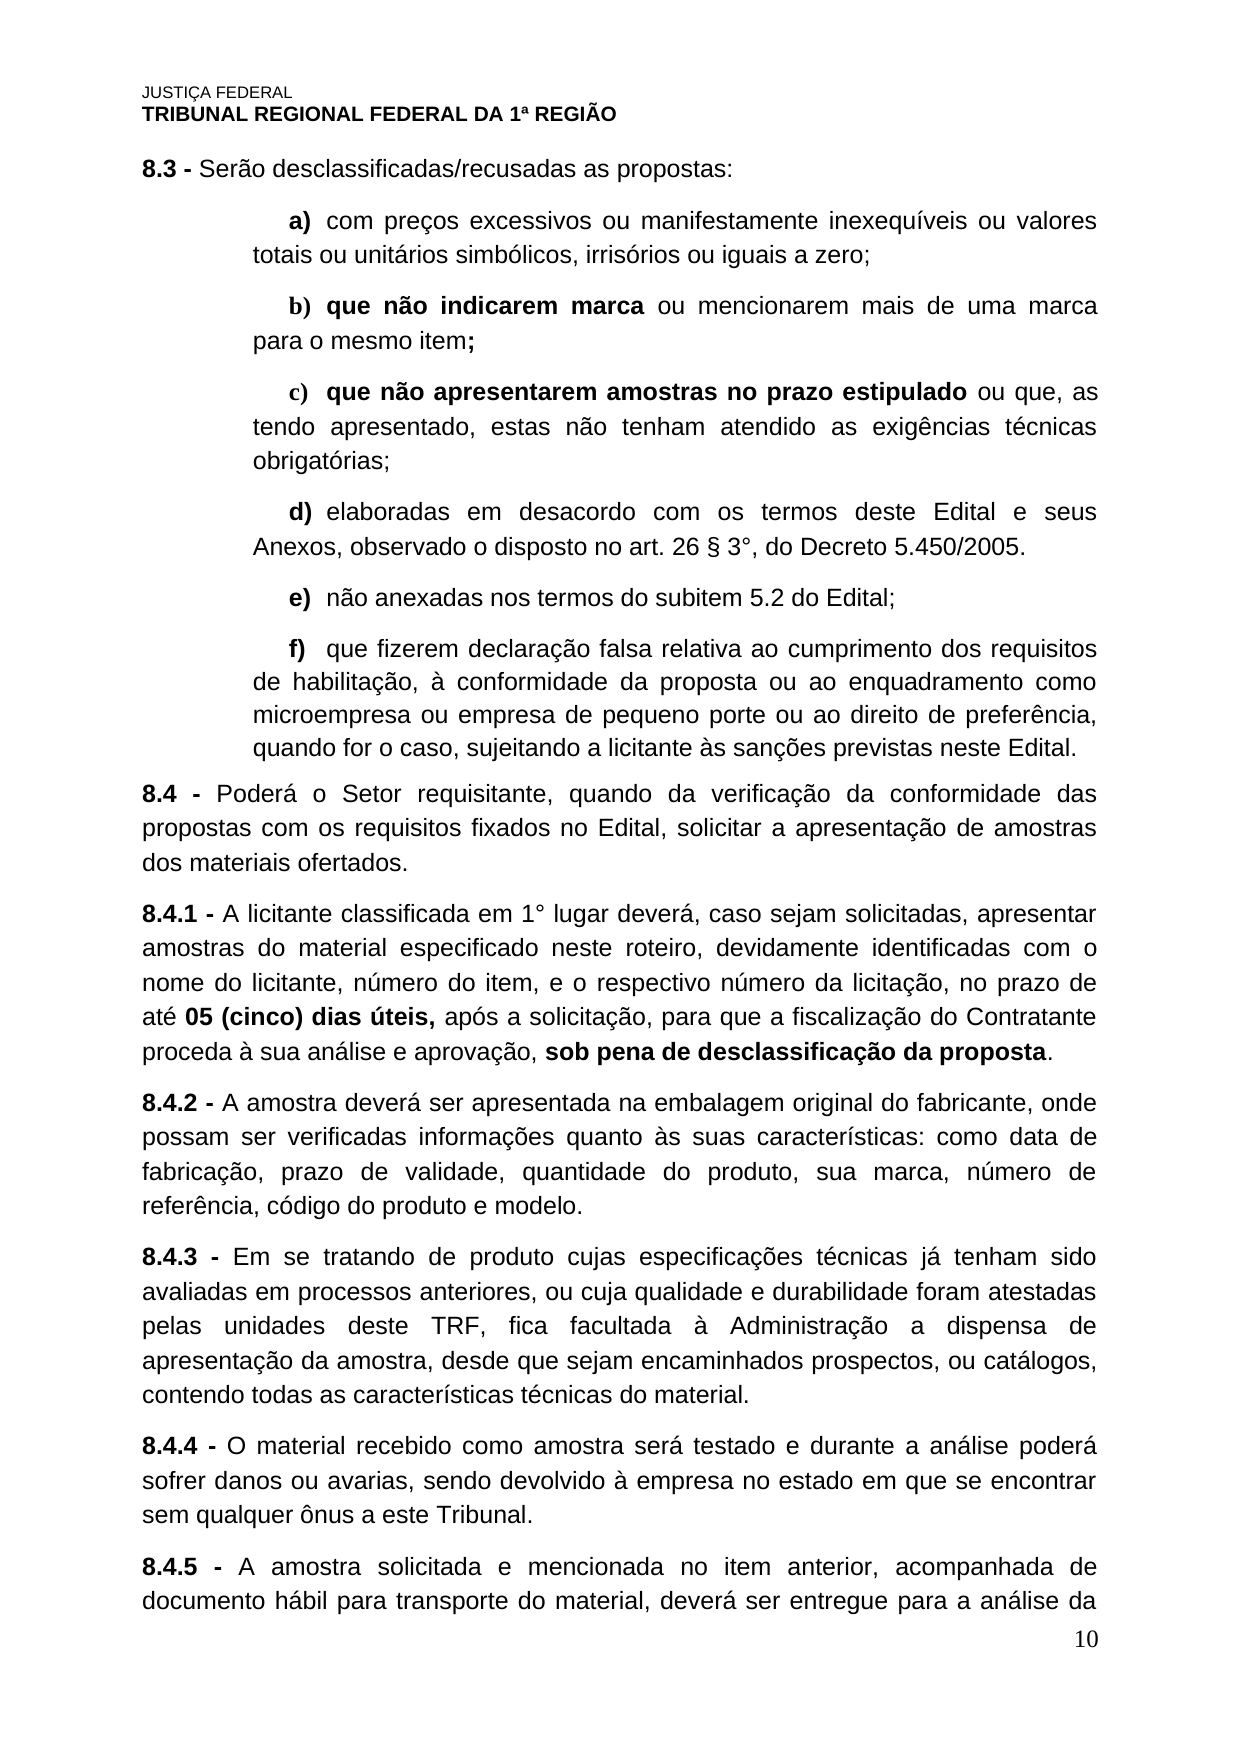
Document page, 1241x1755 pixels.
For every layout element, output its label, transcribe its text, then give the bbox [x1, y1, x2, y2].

list que fizerem declaração falsa relativa ao cumprimento dos requisitos de habilitação, à conformidade da proposta ou ao enquadramento como microempresa ou empresa de pequeno porte ou ao direito de preferência, quando for o caso, sujeitando a licitante às sanções previstas neste Edital. [215, 634, 273, 762]
list que fizerem declaração falsa relativa ao cumprimento dos requisitos de habilitação, à conformidade da proposta ou ao enquadramento como microempresa ou empresa de pequeno porte ou ao direito de preferência, quando for o caso, sujeitando a licitante às sanções previstas neste Edital. [949, 634, 1098, 762]
text 8.4.2 - A amostra deverá ser apresentada na embalagem original do fabricante, onde possam ser verificadas informações quanto às suas características: como data de fabricação, prazo de validade, quantidade do produto, sua marca, número de referência, código do produto e modelo. [949, 1088, 1098, 1220]
list com preços excessivos ou manifestamente inexequíveis ou valores totais ou unitários simbólicos, irrisórios ou iguais a zero; [215, 206, 1098, 269]
text 8.3 - Serão desclassificadas/recusadas as propostas: [142, 154, 1098, 183]
text 8.4.2 - A amostra deverá ser apresentada na embalagem original do fabricante, onde possam ser verificadas informações quanto às suas características: como data de fabricação, prazo de validade, quantidade do produto, sua marca, número de referência, código do produto e modelo. [142, 1088, 273, 1220]
text 8.4 - Poderá o Setor requisitante, quando da verificação da conformidade das propostas com os requisitos fixados no Edital, solicitar a apresentação de amostras dos materiais ofertados. [142, 778, 273, 876]
text 8.4 - Poderá o Setor requisitante, quando da verificação da conformidade das propostas com os requisitos fixados no Edital, solicitar a apresentação de amostras dos materiais ofertados. [949, 778, 1098, 876]
list que não apresentarem amostras no prazo estipulado ou que, as tendo apresentado, estas não tenham atendido as exigências técnicas obrigatórias; [215, 377, 1098, 475]
list não anexadas nos termos do subitem 5.2 do Edital; [949, 583, 1098, 612]
text 8.4.1 - A licitante classificada em 1° lugar deverá, caso sejam solicitadas, apresentar amostras do material especificado neste roteiro, devidamente identificadas com o nome do licitante, número do item, e o respectivo número da licitação, no prazo de até 05 (cinco) dias úteis, após a solicitação, para que a fiscalização do Contratante proceda à sua análise e aprovação, sob pena de desclassificação da proposta. [949, 899, 1098, 1065]
list não anexadas nos termos do subitem 5.2 do Edital; [215, 583, 273, 612]
text 8.4.5 - A amostra solicitada e mencionada no item anterior, acompanhada de documento hábil para transporte do material, deverá ser entregue para a análise da [142, 1551, 1098, 1615]
text 8.4.1 - A licitante classificada em 1° lugar deverá, caso sejam solicitadas, apresentar amostras do material especificado neste roteiro, devidamente identificadas com o nome do licitante, número do item, e o respectivo número da licitação, no prazo de até 05 (cinco) dias úteis, após a solicitação, para que a fiscalização do Contratante proceda à sua análise e aprovação, sob pena de desclassificação da proposta. [142, 899, 273, 1065]
list elaboradas em desacordo com os termos deste Edital e seus Anexos, observado o disposto no art. 26 § 3°, do Decreto 5.450/2005. [215, 497, 1098, 560]
text 8.4.3 - Em se tratando de produto cujas especificações técnicas já tenham sido avaliadas em processos anteriores, ou cuja qualidade e durabilidade foram atestadas pelas unidades deste TRF, fica facultada à Administração a dispensa de apresentação da amostra, desde que sejam encaminhados prospectos, ou catálogos, contendo todas as características técnicas do material. [142, 1242, 1098, 1409]
list que não indicarem marca ou mencionarem mais de uma marca para o mesmo item; [215, 291, 1098, 354]
text 8.4.4 - O material recebido como amostra será testado e durante a análise poderá sofrer danos ou avarias, sendo devolvido à empresa no estado em que se encontrar sem qualquer ônus a este Tribunal. [142, 1431, 1098, 1529]
